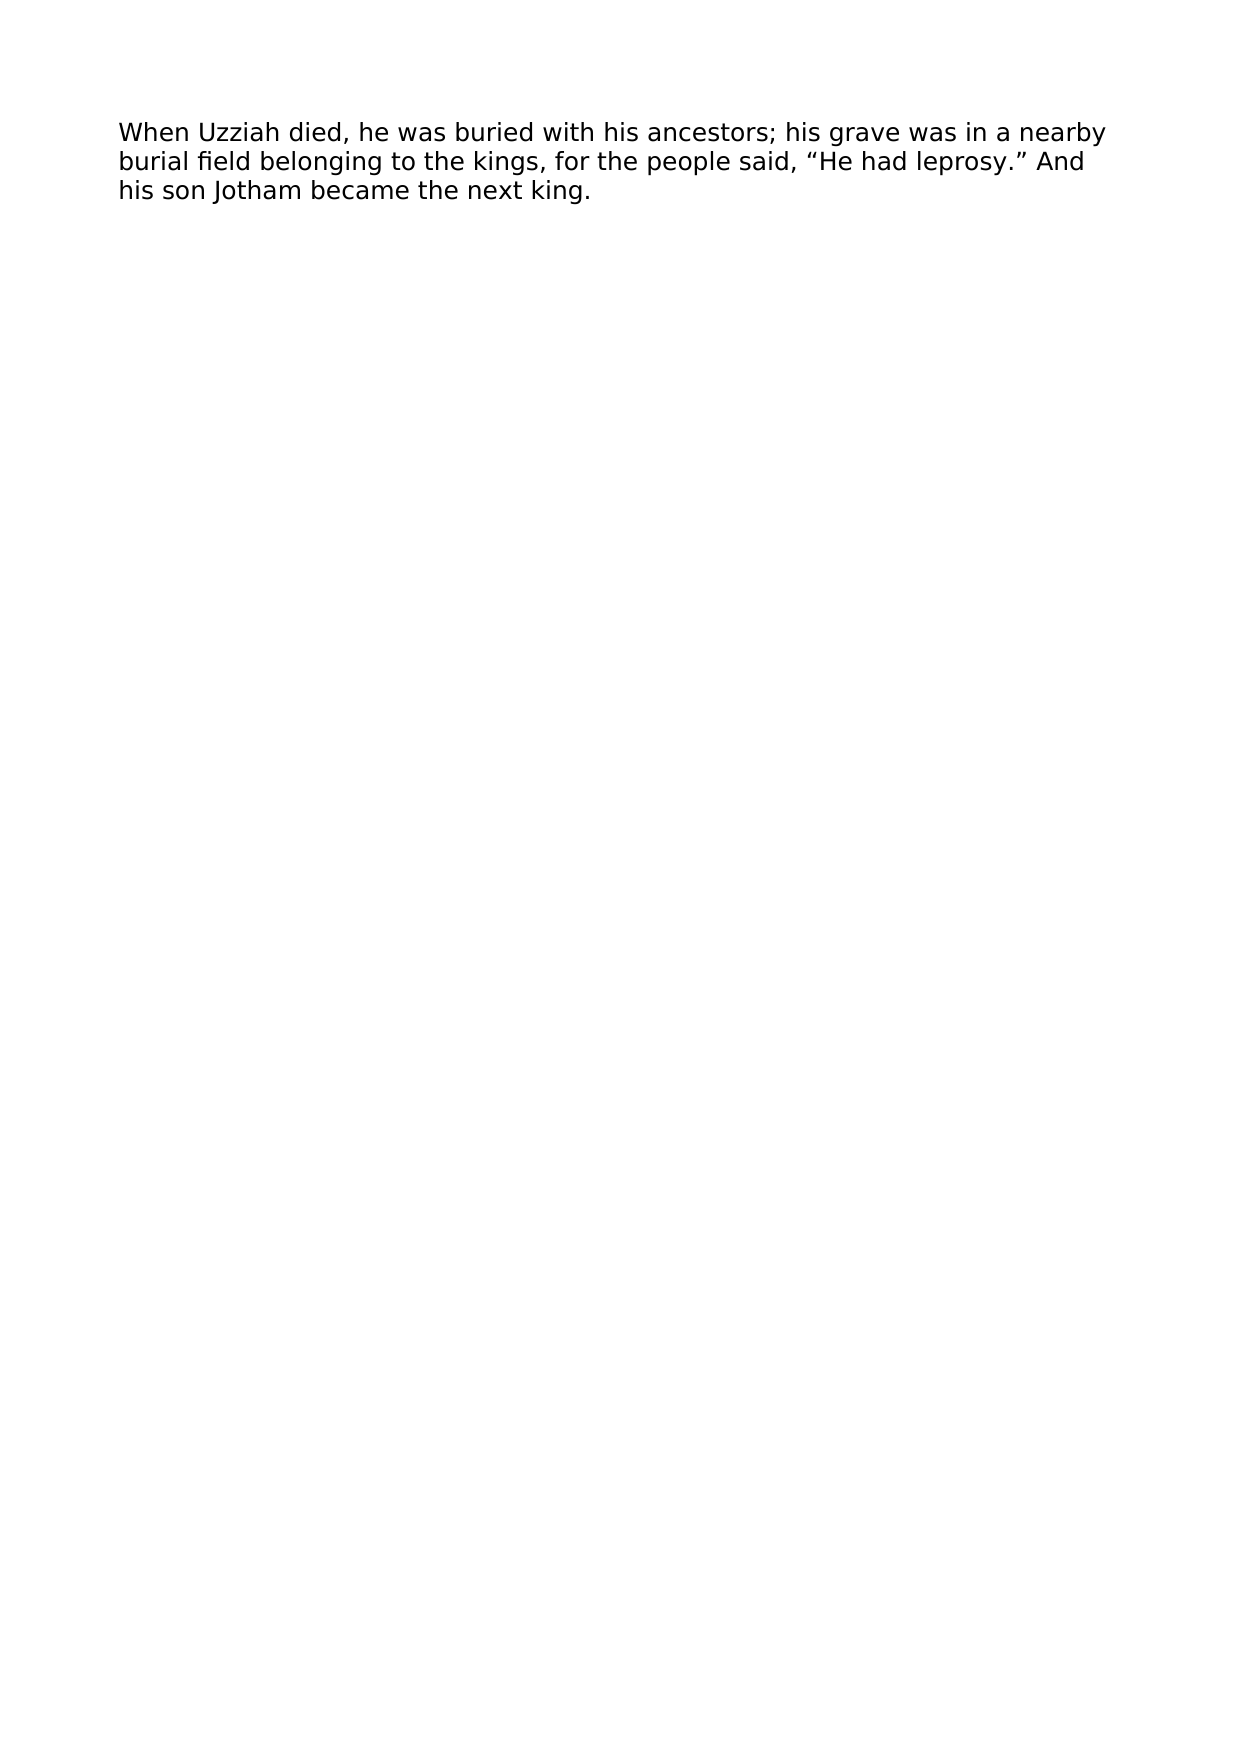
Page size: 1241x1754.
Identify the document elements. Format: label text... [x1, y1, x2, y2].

text When Uzziah died, he was buried with his ancestors; his grave was in a nearby burial field belonging to the kings, for the people said, “He had leprosy.” And his son Jotham became the next king. [118, 118, 1122, 206]
